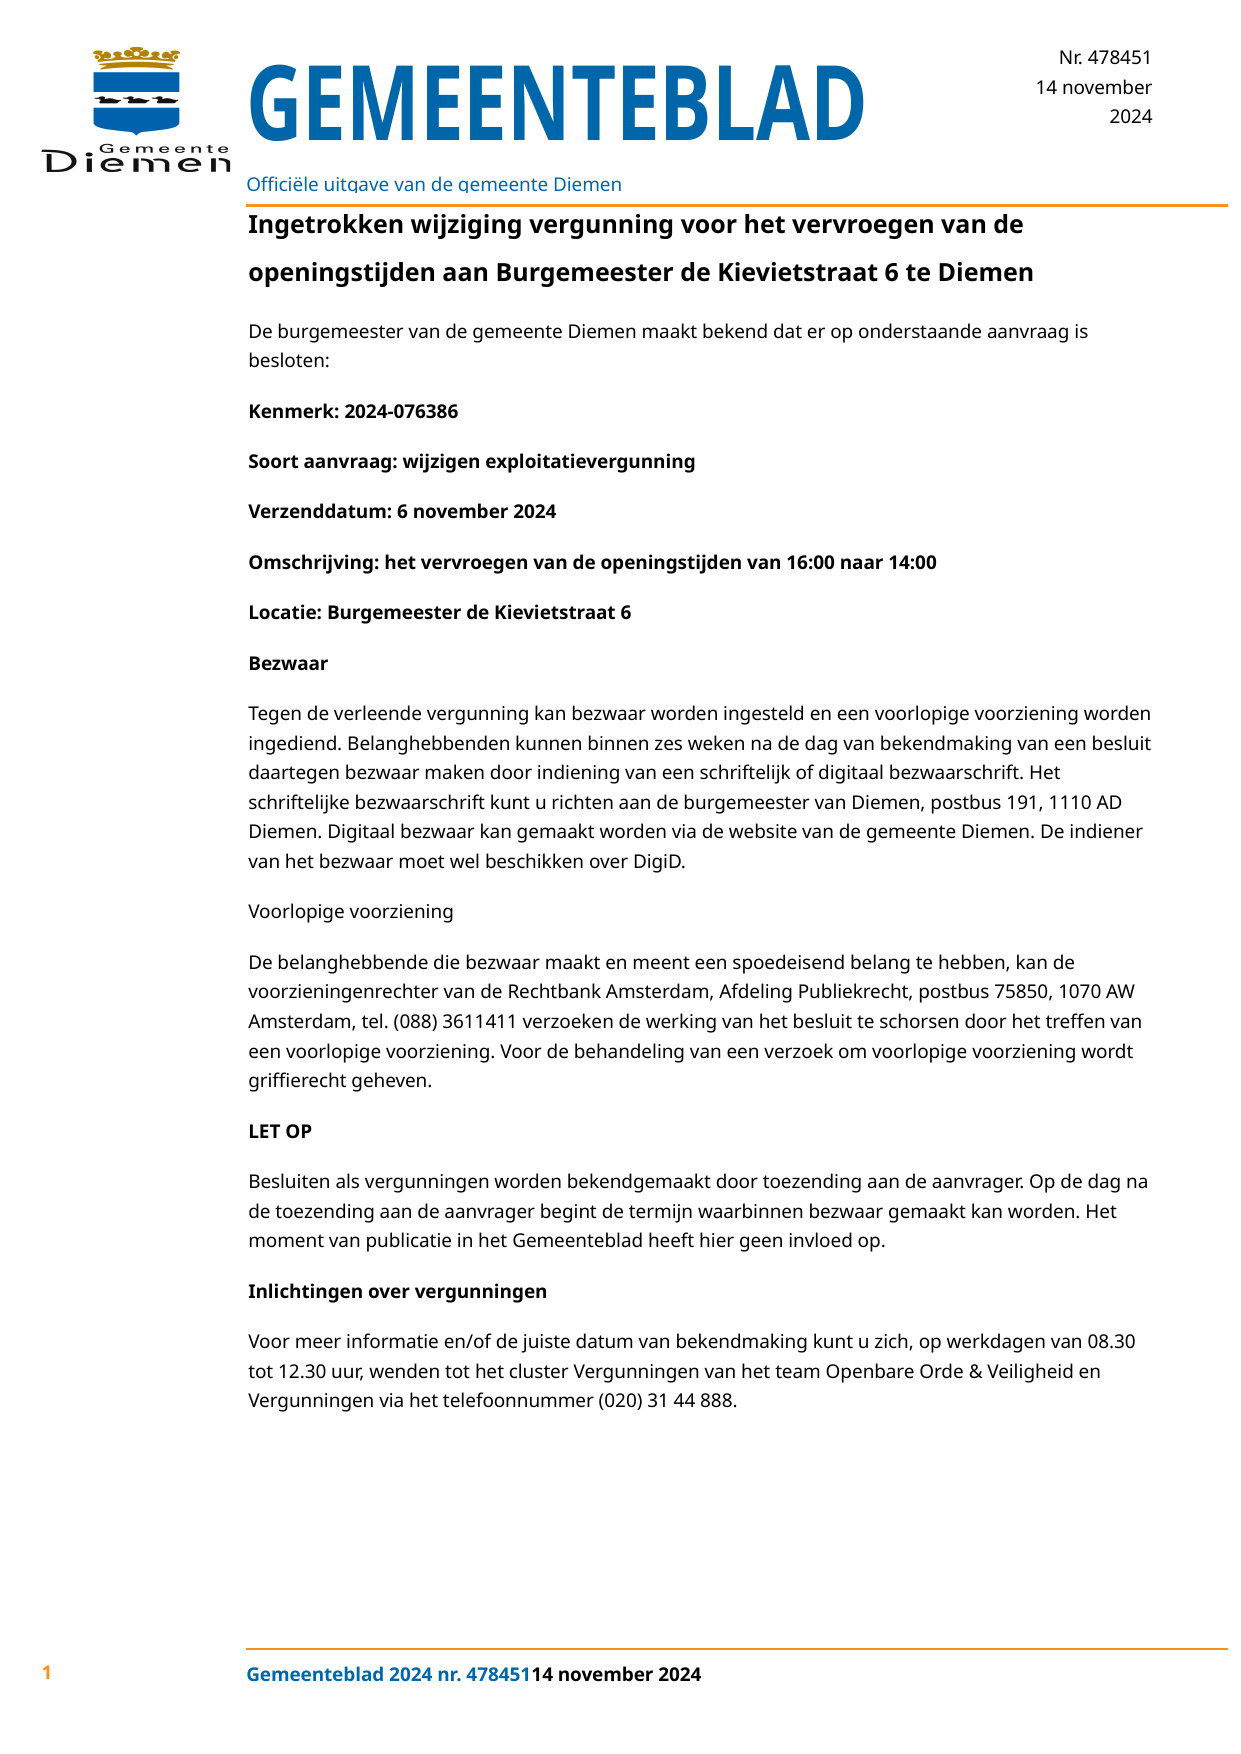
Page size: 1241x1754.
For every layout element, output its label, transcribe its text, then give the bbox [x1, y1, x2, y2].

text Bezwaar [248, 650, 1152, 676]
text De burgemeester van de gemeente Diemen maakt bekend dat er op onderstaande aanvraag is besloten: [248, 318, 1152, 373]
text Verzenddatum: 6 november 2024 [248, 499, 1152, 524]
text Locatie: Burgemeester de Kievietstraat 6 [248, 599, 1152, 625]
text Besluiten als vergunningen worden bekendgemaakt door toezending aan de aanvrager. Op de dag na de toezending aan de aanvrager begint de termijn waarbinnen bezwaar gemaakt kan worden. Het moment van publicatie in het Gemeenteblad heeft hier geen invloed op. [248, 1168, 1152, 1253]
text Voorlopige voorziening [248, 899, 1152, 924]
text Voor meer informatie en/of de juiste datum van bekendmaking kunt u zich, op werkdagen van 08.30 tot 12.30 uur, wenden tot het cluster Vergunningen van het team Openbare Orde & Veiligheid en Vergunningen via het telefoonnummer (020) 31 44 888. [248, 1328, 1152, 1413]
text Ingetrokken wijziging vergunning voor het vervroegen van de openingstijden aan Burgemeester de Kievietstraat 6 te Diemen [248, 207, 1152, 288]
text LET OP [248, 1118, 1152, 1144]
text Soort aanvraag: wijzigen exploitatievergunning [248, 448, 1152, 474]
picture [41, 47, 231, 172]
text Omschrijving: het vervroegen van de openingstijden van 16:00 naar 14:00 [248, 549, 1152, 575]
text Inlichtingen over vergunningen [248, 1278, 1152, 1304]
text Tegen de verleende vergunning kan bezwaar worden ingesteld en een voorlopige voorziening worden ingediend. Belanghebbenden kunnen binnen zes weken na de dag van bekendmaking van een besluit daartegen bezwaar maken door indiening van een schriftelijk of digitaal bezwaarschrift. Het schriftelijke bezwaarschrift kunt u richten aan de burgemeester van Diemen, postbus 191, 1110 AD Diemen. Digitaal bezwaar kan gemaakt worden via de website van de gemeente Diemen. De indiener van het bezwaar moet wel beschikken over DigiD. [248, 700, 1152, 874]
text Kenmerk: 2024-076386 [248, 398, 1152, 424]
text De belanghebbende die bezwaar maakt en meent een spoedeisend belang te hebben, kan de voorzieningenrechter van de Rechtbank Amsterdam, Afdeling Publiekrecht, postbus 75850, 1070 AW Amsterdam, tel. (088) 3611411 verzoeken de werking van het besluit te schorsen door het treffen van een voorlopige voorziening. Voor de behandeling van een verzoek om voorlopige voorziening wordt griffierecht geheven. [248, 949, 1152, 1093]
